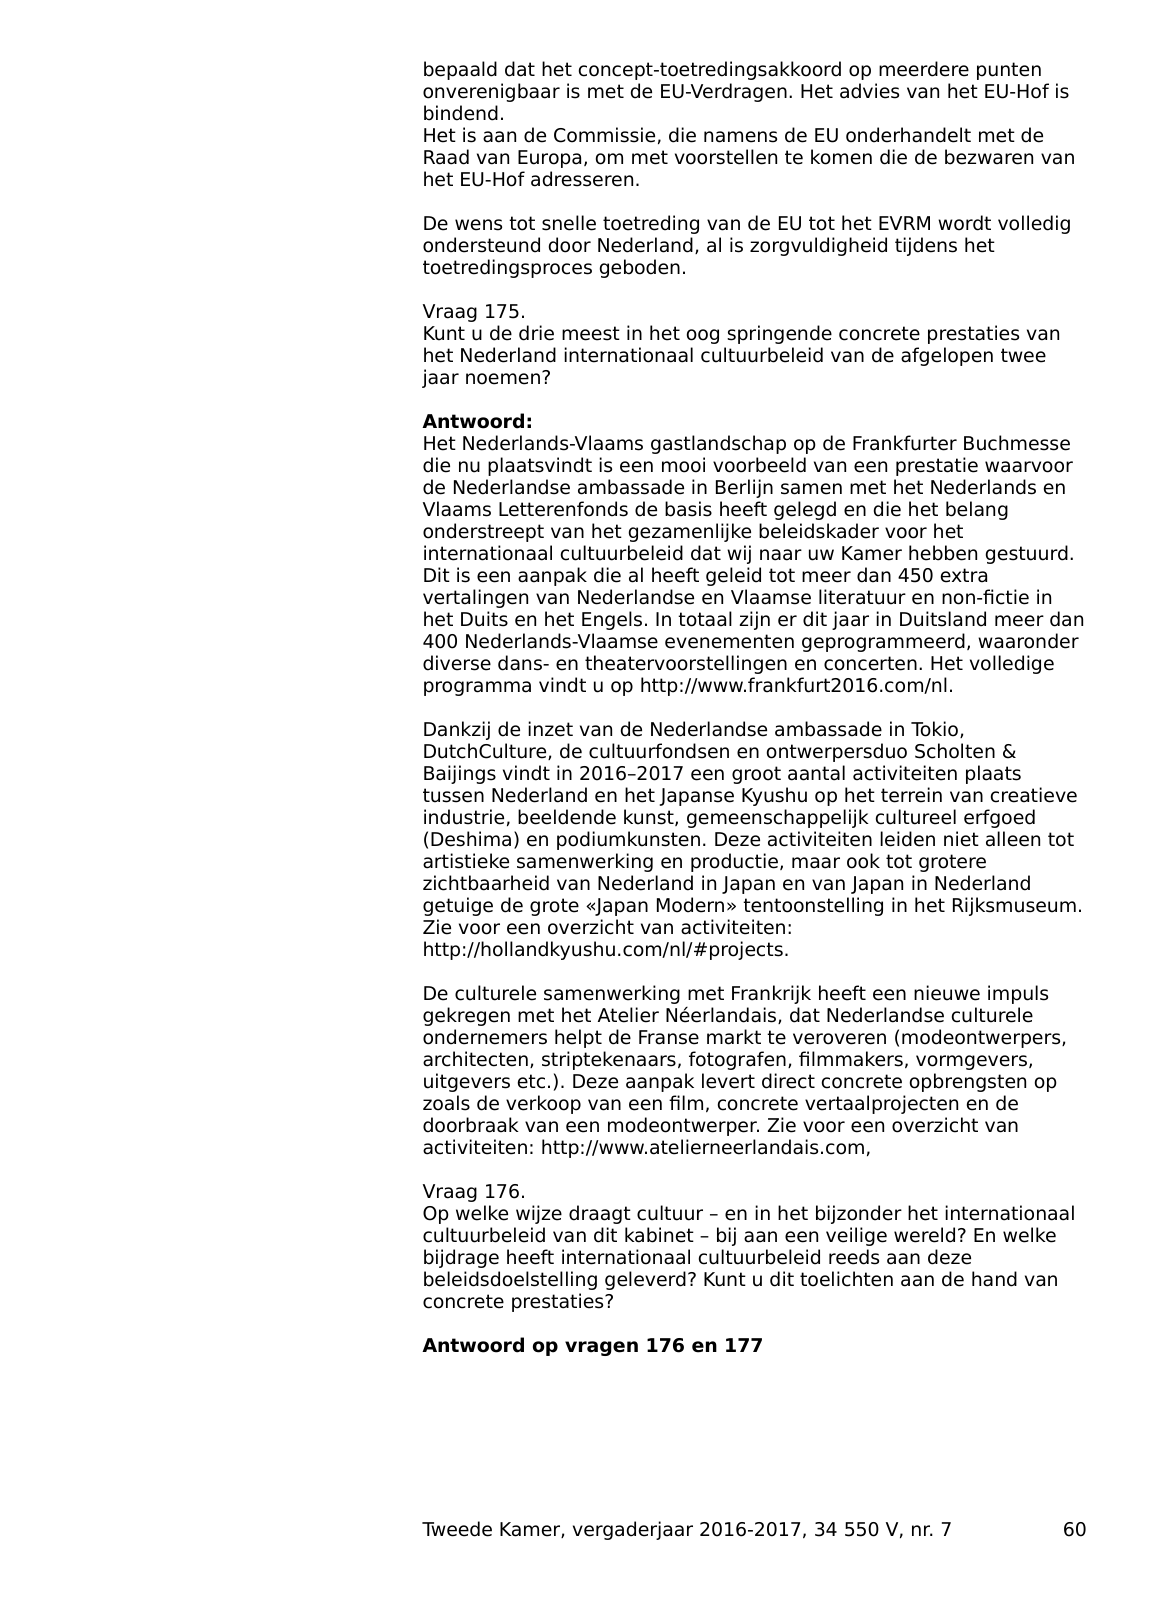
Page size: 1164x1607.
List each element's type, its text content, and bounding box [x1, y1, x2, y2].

text Vraag 176. [422, 1181, 1087, 1203]
text Kunt u de drie meest in het oog springende concrete prestaties van het Nederland internationaal cultuurbeleid van de afgelopen twee jaar noemen? [422, 323, 1087, 389]
text Het is aan de Commissie, die namens de EU onderhandelt met de Raad van Europa, om met voorstellen te komen die de bezwaren van het EU-Hof adresseren. [422, 125, 1087, 191]
text De culturele samenwerking met Frankrijk heeft een nieuwe impuls gekregen met het Atelier Néerlandais, dat Nederlandse culturele ondernemers helpt de Franse markt te veroveren (modeontwerpers, architecten, striptekenaars, fotografen, filmmakers, vormgevers, uitgevers etc.). Deze aanpak levert direct concrete opbrengsten op zoals de verkoop van een film, concrete vertaalprojecten en de doorbraak van een modeontwerper. Zie voor een overzicht van activiteiten: http://www.atelierneerlandais.com, [422, 983, 1087, 1159]
text Op welke wijze draagt cultuur – en in het bijzonder het internationaal cultuurbeleid van dit kabinet – bij aan een veilige wereld? En welke bijdrage heeft internationaal cultuurbeleid reeds aan deze beleidsdoelstelling geleverd? Kunt u dit toelichten aan de hand van concrete prestaties? [422, 1203, 1087, 1313]
text Antwoord: [422, 411, 1087, 433]
text bepaald dat het concept-toetredingsakkoord op meerdere punten onverenigbaar is met de EU-Verdragen. Het advies van het EU-Hof is bindend. [422, 59, 1087, 125]
text Vraag 175. [422, 301, 1087, 323]
text Het Nederlands-Vlaams gastlandschap op de Frankfurter Buchmesse die nu plaatsvindt is een mooi voorbeeld van een prestatie waarvoor de Nederlandse ambassade in Berlijn samen met het Nederlands en Vlaams Letterenfonds de basis heeft gelegd en die het belang onderstreept van het gezamenlijke beleidskader voor het internationaal cultuurbeleid dat wij naar uw Kamer hebben gestuurd. Dit is een aanpak die al heeft geleid tot meer dan 450 extra vertalingen van Nederlandse en Vlaamse literatuur en non-fictie in het Duits en het Engels. In totaal zijn er dit jaar in Duitsland meer dan 400 Nederlands-Vlaamse evenementen geprogrammeerd, waaronder diverse dans- en theatervoorstellingen en concerten. Het volledige programma vindt u op http://www.frankfurt2016.com/nl. [422, 433, 1087, 697]
text Dankzij de inzet van de Nederlandse ambassade in Tokio, DutchCulture, de cultuurfondsen en ontwerpersduo Scholten & Baijings vindt in 2016–2017 een groot aantal activiteiten plaats tussen Nederland en het Japanse Kyushu op het terrein van creatieve industrie, beeldende kunst, gemeenschappelijk cultureel erfgoed (Deshima) en podiumkunsten. Deze activiteiten leiden niet alleen tot artistieke samenwerking en productie, maar ook tot grotere zichtbaarheid van Nederland in Japan en van Japan in Nederland getuige de grote «Japan Modern» tentoonstelling in het Rijksmuseum. Zie voor een overzicht van activiteiten: http://hollandkyushu.com/nl/#projects. [422, 719, 1087, 961]
text Antwoord op vragen 176 en 177 [422, 1335, 1087, 1357]
text De wens tot snelle toetreding van de EU tot het EVRM wordt volledig ondersteund door Nederland, al is zorgvuldigheid tijdens het toetredingsproces geboden. [422, 213, 1087, 279]
